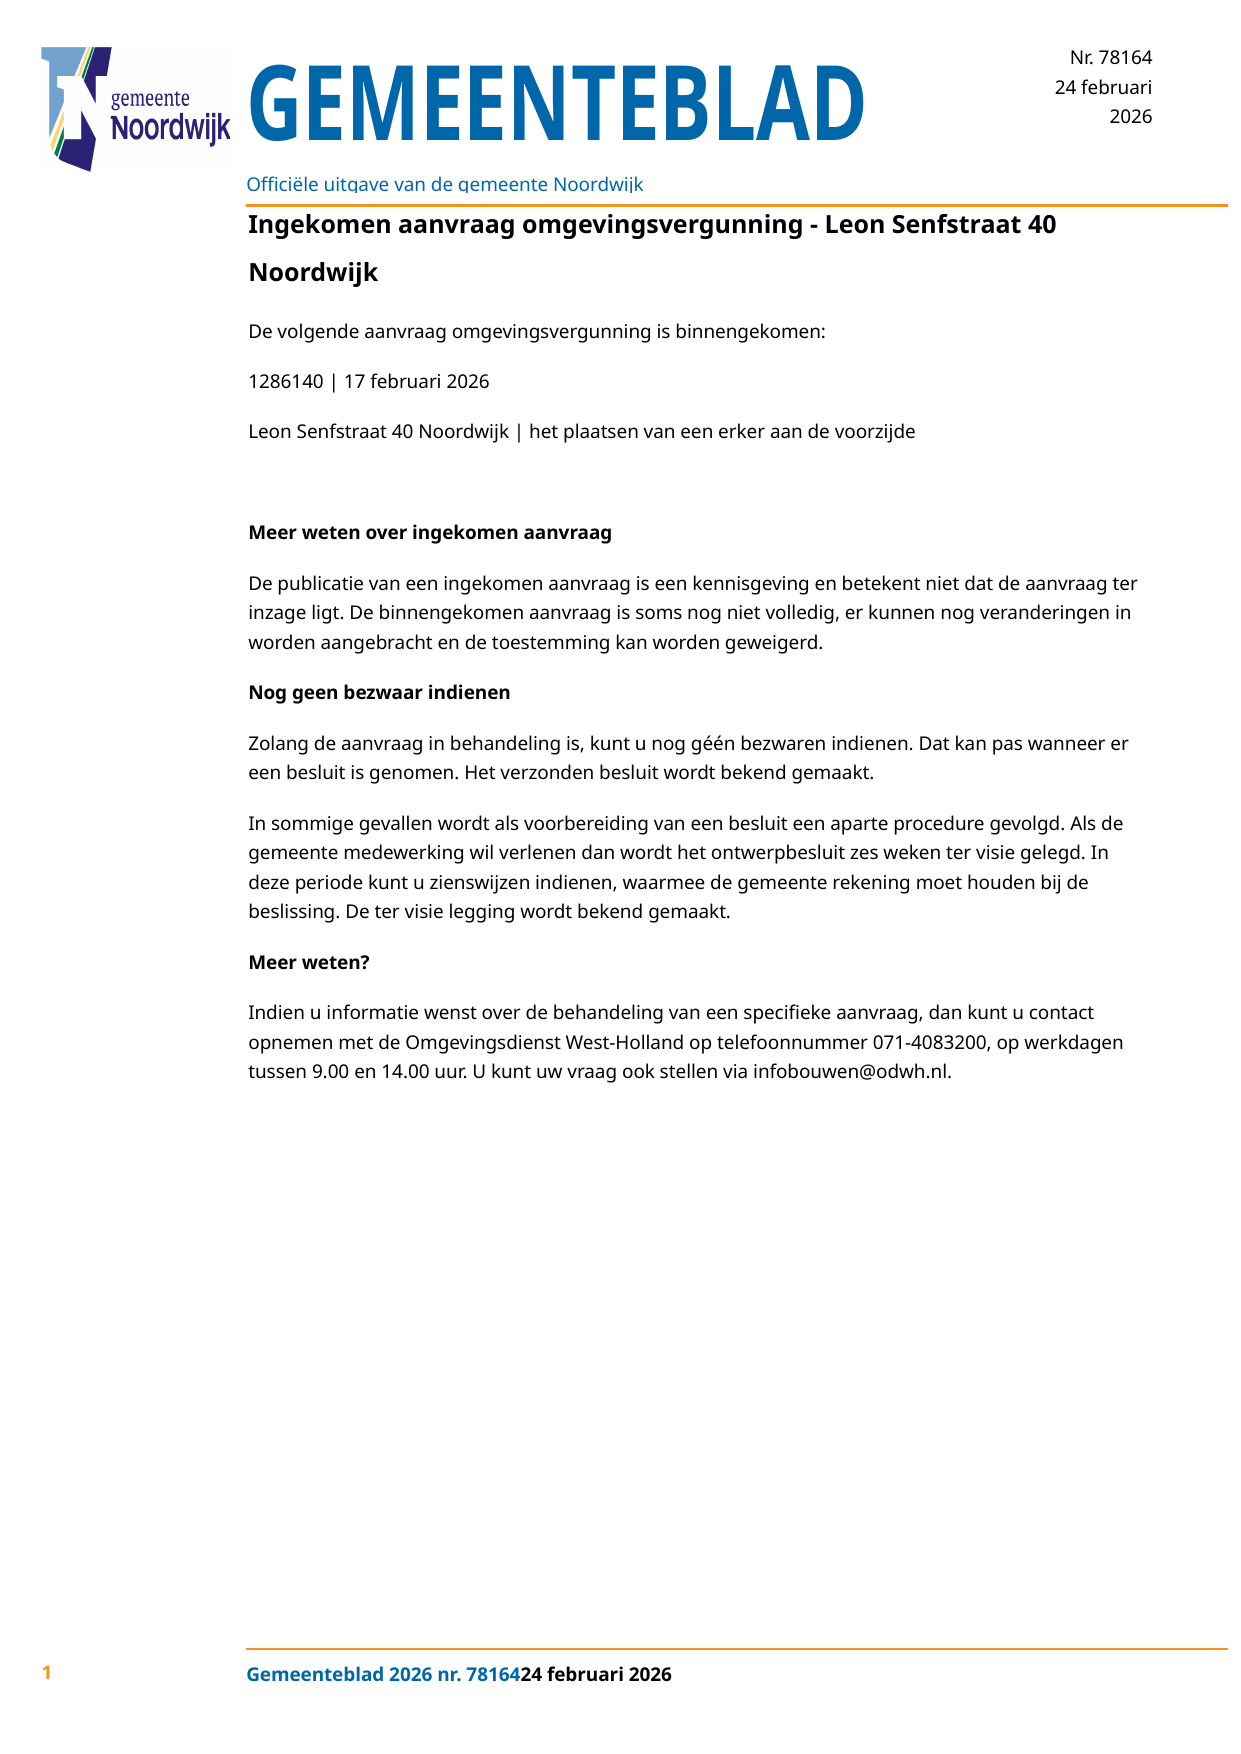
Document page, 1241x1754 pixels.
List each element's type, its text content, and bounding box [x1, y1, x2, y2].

text Zolang de aanvraag in behandeling is, kunt u nog géén bezwaren indienen. Dat kan pas wanneer er een besluit is genomen. Het verzonden besluit wordt bekend gemaakt. [248, 730, 1152, 785]
text Nog geen bezwaar indienen [248, 679, 1152, 705]
text In sommige gevallen wordt als voorbereiding van een besluit een aparte procedure gevolgd. Als de gemeente medewerking wil verlenen dan wordt het ontwerpbesluit zes weken ter visie gelegd. In deze periode kunt u zienswijzen indienen, waarmee de gemeente rekening moet houden bij de beslissing. De ter visie legging wordt bekend gemaakt. [248, 810, 1152, 924]
text Leon Senfstraat 40 Noordwijk | het plaatsen van een erker aan de voorzijde [248, 419, 1152, 444]
picture [41, 47, 231, 172]
text De volgende aanvraag omgevingsvergunning is binnengekomen: [248, 318, 1152, 344]
text Meer weten? [248, 949, 1152, 975]
text De publicatie van een ingekomen aanvraag is een kennisgeving en betekent niet dat de aanvraag ter inzage ligt. De binnengekomen aanvraag is soms nog niet volledig, er kunnen nog veranderingen in worden aangebracht en de toestemming kan worden geweigerd. [248, 570, 1152, 655]
text Indien u informatie wenst over de behandeling van een specifieke aanvraag, dan kunt u contact opnemen met de Omgevingsdienst West-Holland op telefoonnummer 071-4083200, op werkdagen tussen 9.00 en 14.00 uur. U kunt uw vraag ook stellen via infobouwen@odwh.nl. [248, 999, 1152, 1084]
text 1286140 | 17 februari 2026 [248, 368, 1152, 394]
text Meer weten over ingekomen aanvraag [248, 519, 1152, 545]
text Ingekomen aanvraag omgevingsvergunning - Leon Senfstraat 40 Noordwijk [248, 207, 1152, 288]
